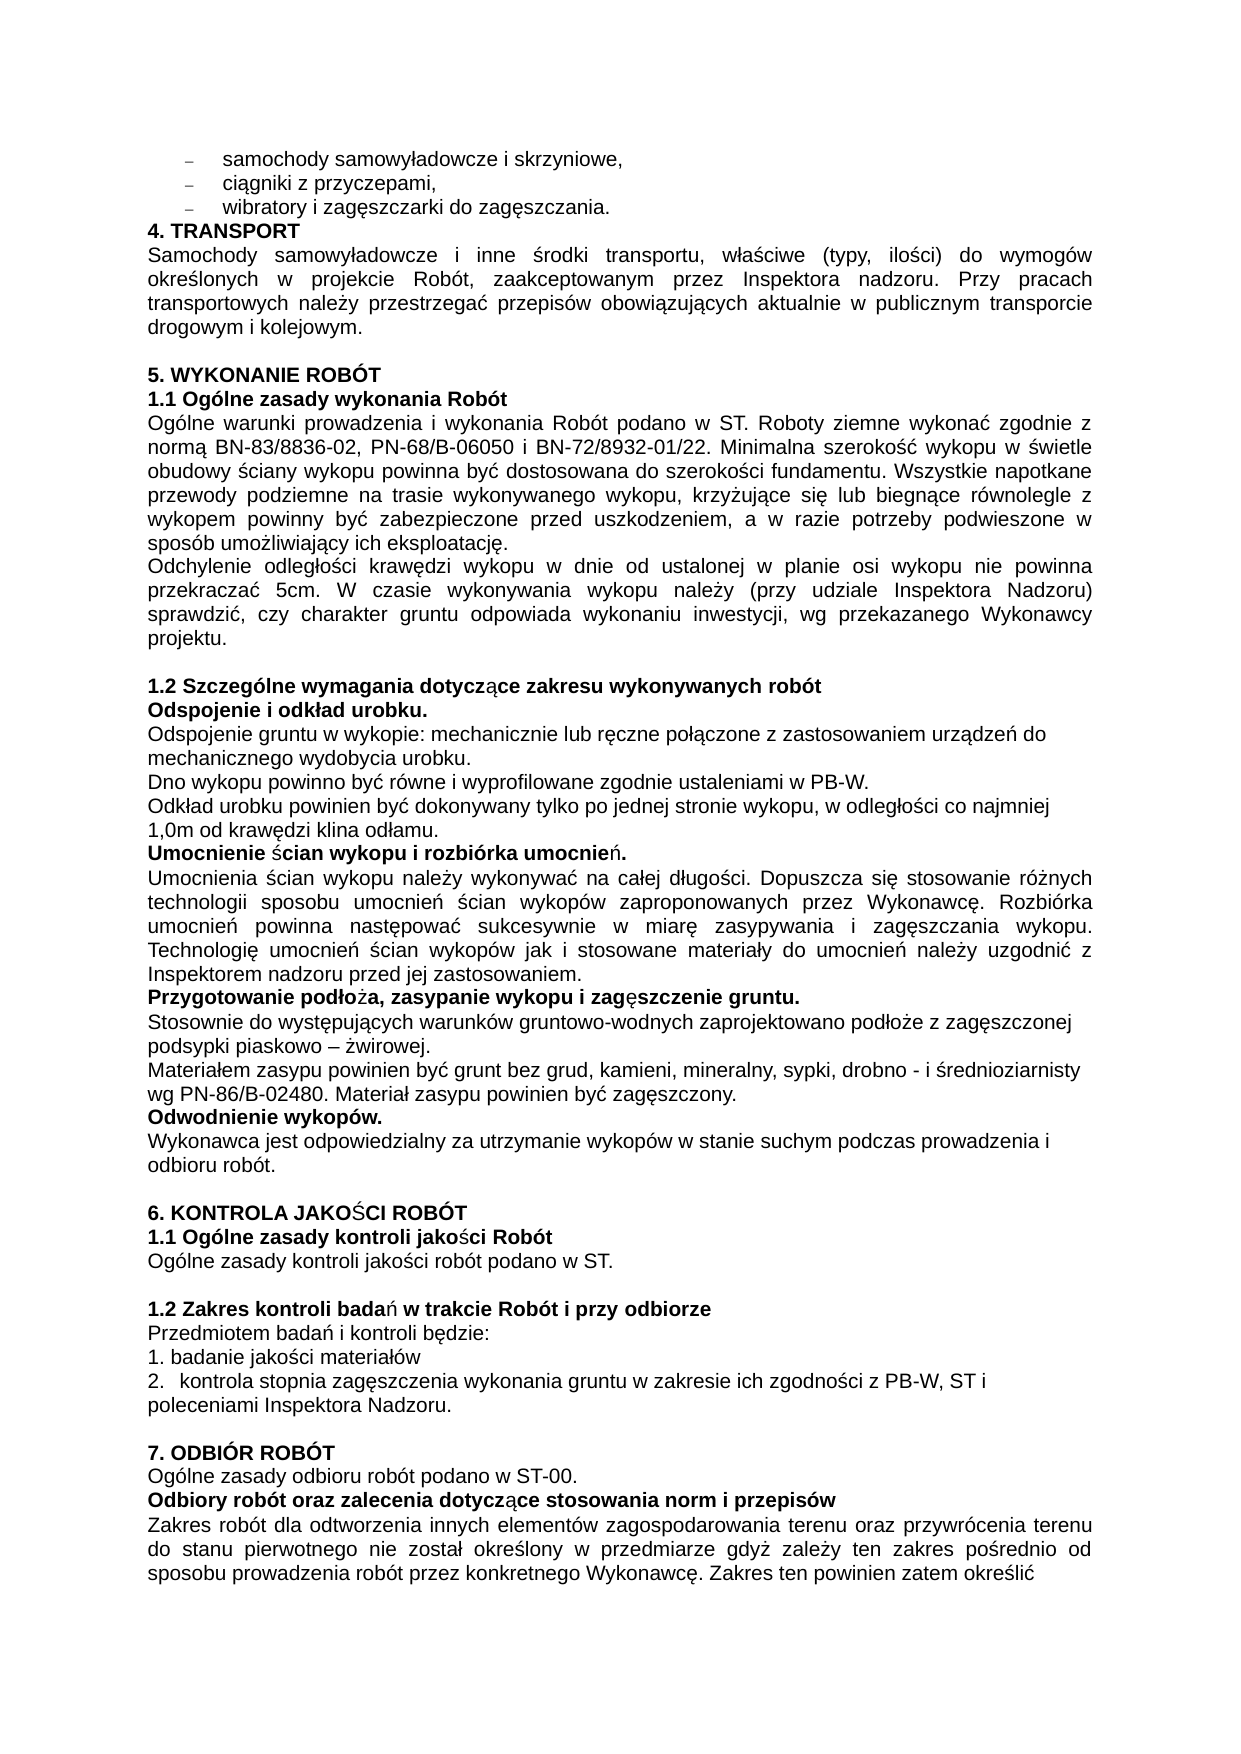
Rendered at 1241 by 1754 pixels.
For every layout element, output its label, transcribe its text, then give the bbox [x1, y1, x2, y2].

subtitle ODBIÓR ROBÓT [147, 1441, 1105, 1464]
text Dno wykopu powinno być równe i wyprofilowane zgodnie ustaleniami w PB-W. [147, 770, 1105, 794]
text Zakres robót dla odtworzenia innych elementów zagospodarowania terenu oraz przywrócenia terenu do stanu pierwotnego nie został określony w przedmiarze gdyż zależy ten zakres pośrednio od sposobu prowadzenia robót przez konkretnego Wykonawcę. Zakres ten powinien zatem określić [147, 1512, 1093, 1584]
list badanie jakości materiałów [147, 1345, 1105, 1369]
subtitle Odbiory robót oraz zalecenia dotyczące stosowania norm i przepisów [147, 1489, 1105, 1512]
list kontrola stopnia zagęszczenia wykonania gruntu w zakresie ich zgodności z PB-W, ST i poleceniami Inspektora Nadzoru. [147, 1369, 1093, 1417]
text Odspojenie gruntu w wykopie: mechanicznie lub ręczne połączone z zastosowaniem urządzeń do mechanicznego wydobycia urobku. [147, 722, 1105, 770]
text Ogólne warunki prowadzenia i wykonania Robót podano w ST. Roboty ziemne wykonać zgodnie z normą BN-83/8836-02, PN-68/B-06050 i BN-72/8932-01/22. Minimalna szerokość wykopu w świetle obudowy ściany wykopu powinna być dostosowana do szerokości fundamentu. Wszystkie napotkane przewody podziemne na trasie wykonywanego wykopu, krzyżujące się lub biegnące równolegle z wykopem powinny być zabezpieczone przed uszkodzeniem, a w razie potrzeby podwieszone w sposób umożliwiający ich eksploatację. [147, 411, 1093, 554]
list Ogólne zasady wykonania Robót [147, 387, 1105, 411]
subtitle Odwodnienie wykopów. [147, 1106, 1105, 1129]
subtitle Umocnienie ścian wykopu i rozbiórka umocnień. [147, 842, 1105, 866]
subtitle Szczególne wymagania dotyczące zakresu wykonywanych robót Odspojenie i odkład urobku. [147, 674, 822, 722]
text Stosownie do występujących warunków gruntowo-wodnych zaprojektowano podłoże z zagęszczonej podsypki piaskowo – żwirowej. [147, 1010, 1105, 1058]
text Odchylenie odległości krawędzi wykopu w dnie od ustalonej w planie osi wykopu nie powinna przekraczać 5cm. W czasie wykonywania wykopu należy (przy udziale Inspektora Nadzoru) sprawdzić, czy charakter gruntu odpowiada wykonaniu inwestycji, wg przekazanego Wykonawcy projektu. [147, 554, 1093, 650]
list ciągniki z przyczepami, [185, 171, 1105, 195]
text Odkład urobku powinien być dokonywany tylko po jednej stronie wykopu, w odległości co najmniej 1,0m od krawędzi klina odłamu. [147, 794, 1092, 842]
subtitle TRANSPORT [147, 219, 1105, 243]
text Przedmiotem badań i kontroli będzie: [147, 1321, 1105, 1345]
text Samochody samowyładowcze i inne środki transportu, właściwe (typy, ilości) do wymogów określonych w projekcie Robót, zaakceptowanym przez Inspektora nadzoru. Przy pracach transportowych należy przestrzegać przepisów obowiązujących aktualnie w publicznym transporcie drogowym i kolejowym. [147, 243, 1094, 339]
text Ogólne zasady odbioru robót podano w ST-00. [147, 1465, 1105, 1489]
subtitle KONTROLA JAKOŚCI ROBÓT [147, 1201, 1105, 1225]
text Ogólne zasady kontroli jakości robót podano w ST. [147, 1249, 1105, 1273]
subtitle WYKONANIE ROBÓT [147, 363, 1105, 387]
list wibratory i zagęszczarki do zagęszczania. [185, 195, 1105, 219]
subtitle Zakres kontroli badań w trakcie Robót i przy odbiorze [147, 1297, 1105, 1321]
list Ogólne zasady kontroli jakości Robót [147, 1225, 1105, 1249]
text Materiałem zasypu powinien być grunt bez grud, kamieni, mineralny, sypki, drobno - i średnioziarnisty wg PN-86/B-02480. Materiał zasypu powinien być zagęszczony. [147, 1058, 1105, 1106]
text Umocnienia ścian wykopu należy wykonywać na całej długości. Dopuszcza się stosowanie różnych technologii sposobu umocnień ścian wykopów zaproponowanych przez Wykonawcę. Rozbiórka umocnień powinna następować sukcesywnie w miarę zasypywania i zagęszczania wykopu. Technologię umocnień ścian wykopów jak i stosowane materiały do umocnień należy uzgodnić z Inspektorem nadzoru przed jej zastosowaniem. [147, 866, 1094, 986]
text Wykonawca jest odpowiedzialny za utrzymanie wykopów w stanie suchym podczas prowadzenia i odbioru robót. [147, 1129, 1105, 1177]
list samochody samowyładowcze i skrzyniowe, [185, 147, 1105, 171]
subtitle Przygotowanie podłoża, zasypanie wykopu i zagęszczenie gruntu. [147, 986, 1105, 1009]
